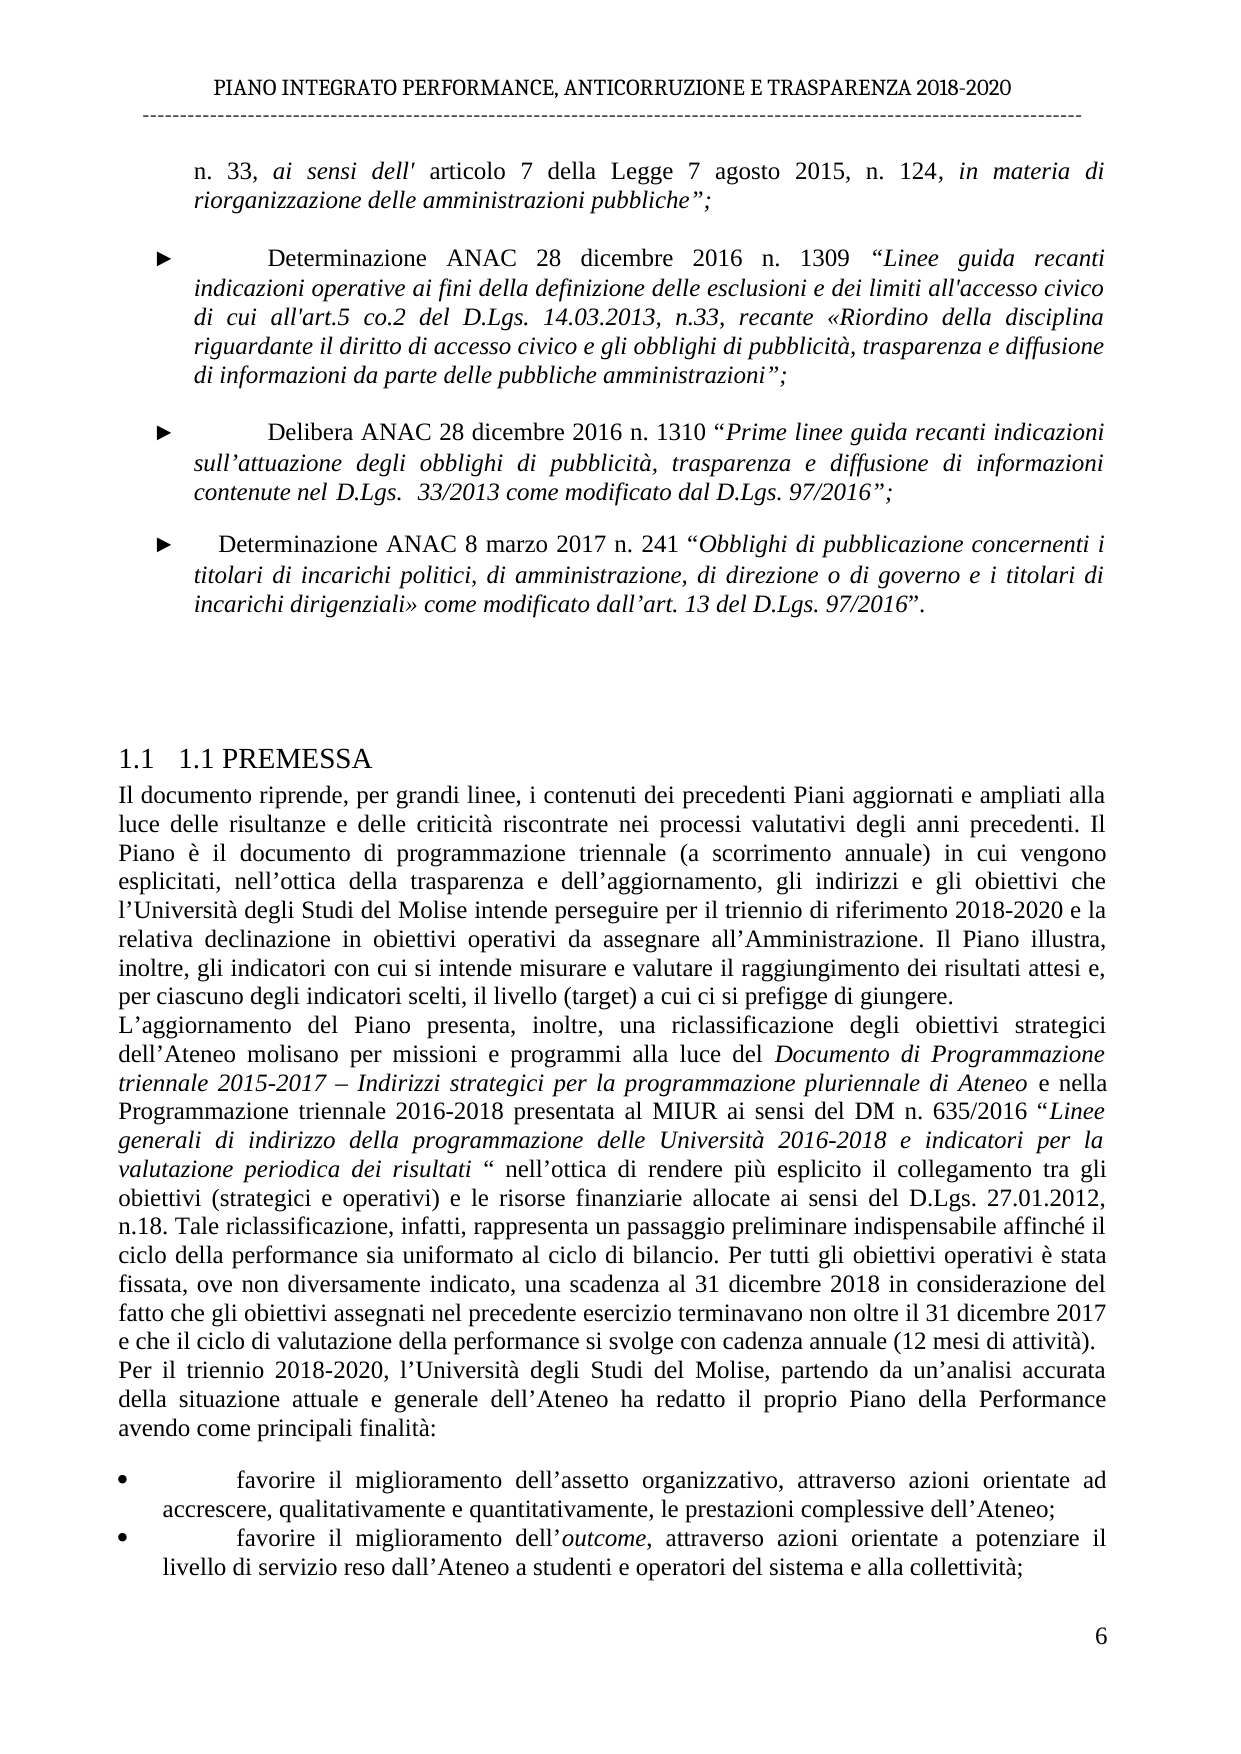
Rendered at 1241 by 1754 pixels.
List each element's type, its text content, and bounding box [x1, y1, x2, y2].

text Per il triennio 2018-2020, l’Università degli Studi del Molise, partendo da un’analisi accurata della situazione attuale e generale dell’Ateneo ha redatto il proprio Piano della Performance avendo come principali finalità: [118, 1355, 1107, 1441]
list n. 33, ai sensi dell' articolo 7 della Legge 7 agosto 2015, n. 124, in materia di riorganizzazione delle amministrazioni pubbliche”; [156, 156, 1107, 214]
text Il documento riprende, per grandi linee, i contenuti dei precedenti Piani aggiornati e ampliati alla luce delle risultanze e delle criticità riscontrate nei processi valutativi degli anni precedenti. Il Piano è il documento di programmazione triennale (a scorrimento annuale) in cui vengono esplicitati, nell’ottica della trasparenza e dell’aggiornamento, gli indirizzi e gli obiettivi che l’Università degli Studi del Molise intende perseguire per il triennio di riferimento 2018-2020 e la relativa declinazione in obiettivi operativi da assegnare all’Amministrazione. Il Piano illustra, inoltre, gli indicatori con cui si intende misurare e valutare il raggiungimento dei risultati attesi e, per ciascuno degli indicatori scelti, il livello (target) a cui ci si prefigge di giungere. [118, 780, 1107, 1010]
list Determinazione ANAC 8 marzo 2017 n. 241 “Obblighi di pubblicazione concernenti i titolari di incarichi politici, di amministrazione, di direzione o di governo e i titolari di incarichi dirigenziali» come modificato dall’art. 13 del D.Lgs. 97/2016”. [156, 529, 1107, 618]
list favorire il miglioramento dell’assetto organizzativo, attraverso azioni orientate ad accrescere, qualitativamente e quantitativamente, le prestazioni complessive dell’Ateneo; [118, 1465, 1107, 1523]
subtitle 1.1 PREMESSA [118, 742, 1107, 775]
list Delibera ANAC 28 dicembre 2016 n. 1310 “Prime linee guida recanti indicazioni sull’attuazione degli obblighi di pubblicità, trasparenza e diffusione di informazioni contenute nel D.Lgs. 33/2013 come modificato dal D.Lgs. 97/2016”; [156, 417, 1107, 506]
list favorire il miglioramento dell’outcome, attraverso azioni orientate a potenziare il livello di servizio reso dall’Ateneo a studenti e operatori del sistema e alla collettività; [118, 1523, 1107, 1580]
text L’aggiornamento del Piano presenta, inoltre, una riclassificazione degli obiettivi strategici dell’Ateneo molisano per missioni e programmi alla luce del Documento di Programmazione triennale 2015-2017 – Indirizzi strategici per la programmazione pluriennale di Ateneo e nella Programmazione triennale 2016-2018 presentata al MIUR ai sensi del DM n. 635/2016 “Linee generali di indirizzo della programmazione delle Università 2016-2018 e indicatori per la valutazione periodica dei risultati “ nell’ottica di rendere più esplicito il collegamento tra gli obiettivi (strategici e operativi) e le risorse finanziarie allocate ai sensi del D.Lgs. 27.01.2012, n.18. Tale riclassificazione, infatti, rappresenta un passaggio preliminare indispensabile affinché il ciclo della performance sia uniformato al ciclo di bilancio. Per tutti gli obiettivi operativi è stata fissata, ove non diversamente indicato, una scadenza al 31 dicembre 2018 in considerazione del fatto che gli obiettivi assegnati nel precedente esercizio terminavano non oltre il 31 dicembre 2017 e che il ciclo di valutazione della performance si svolge con cadenza annuale (12 mesi di attività). [118, 1010, 1107, 1355]
list Determinazione ANAC 28 dicembre 2016 n. 1309 “Linee guida recanti indicazioni operative ai fini della definizione delle esclusioni e dei limiti all'accesso civico di cui all'art.5 co.2 del D.Lgs. 14.03.2013, n.33, recante «Riordino della disciplina riguardante il diritto di accesso civico e gli obblighi di pubblicità, trasparenza e diffusione di informazioni da parte delle pubbliche amministrazioni”; [156, 243, 1107, 388]
